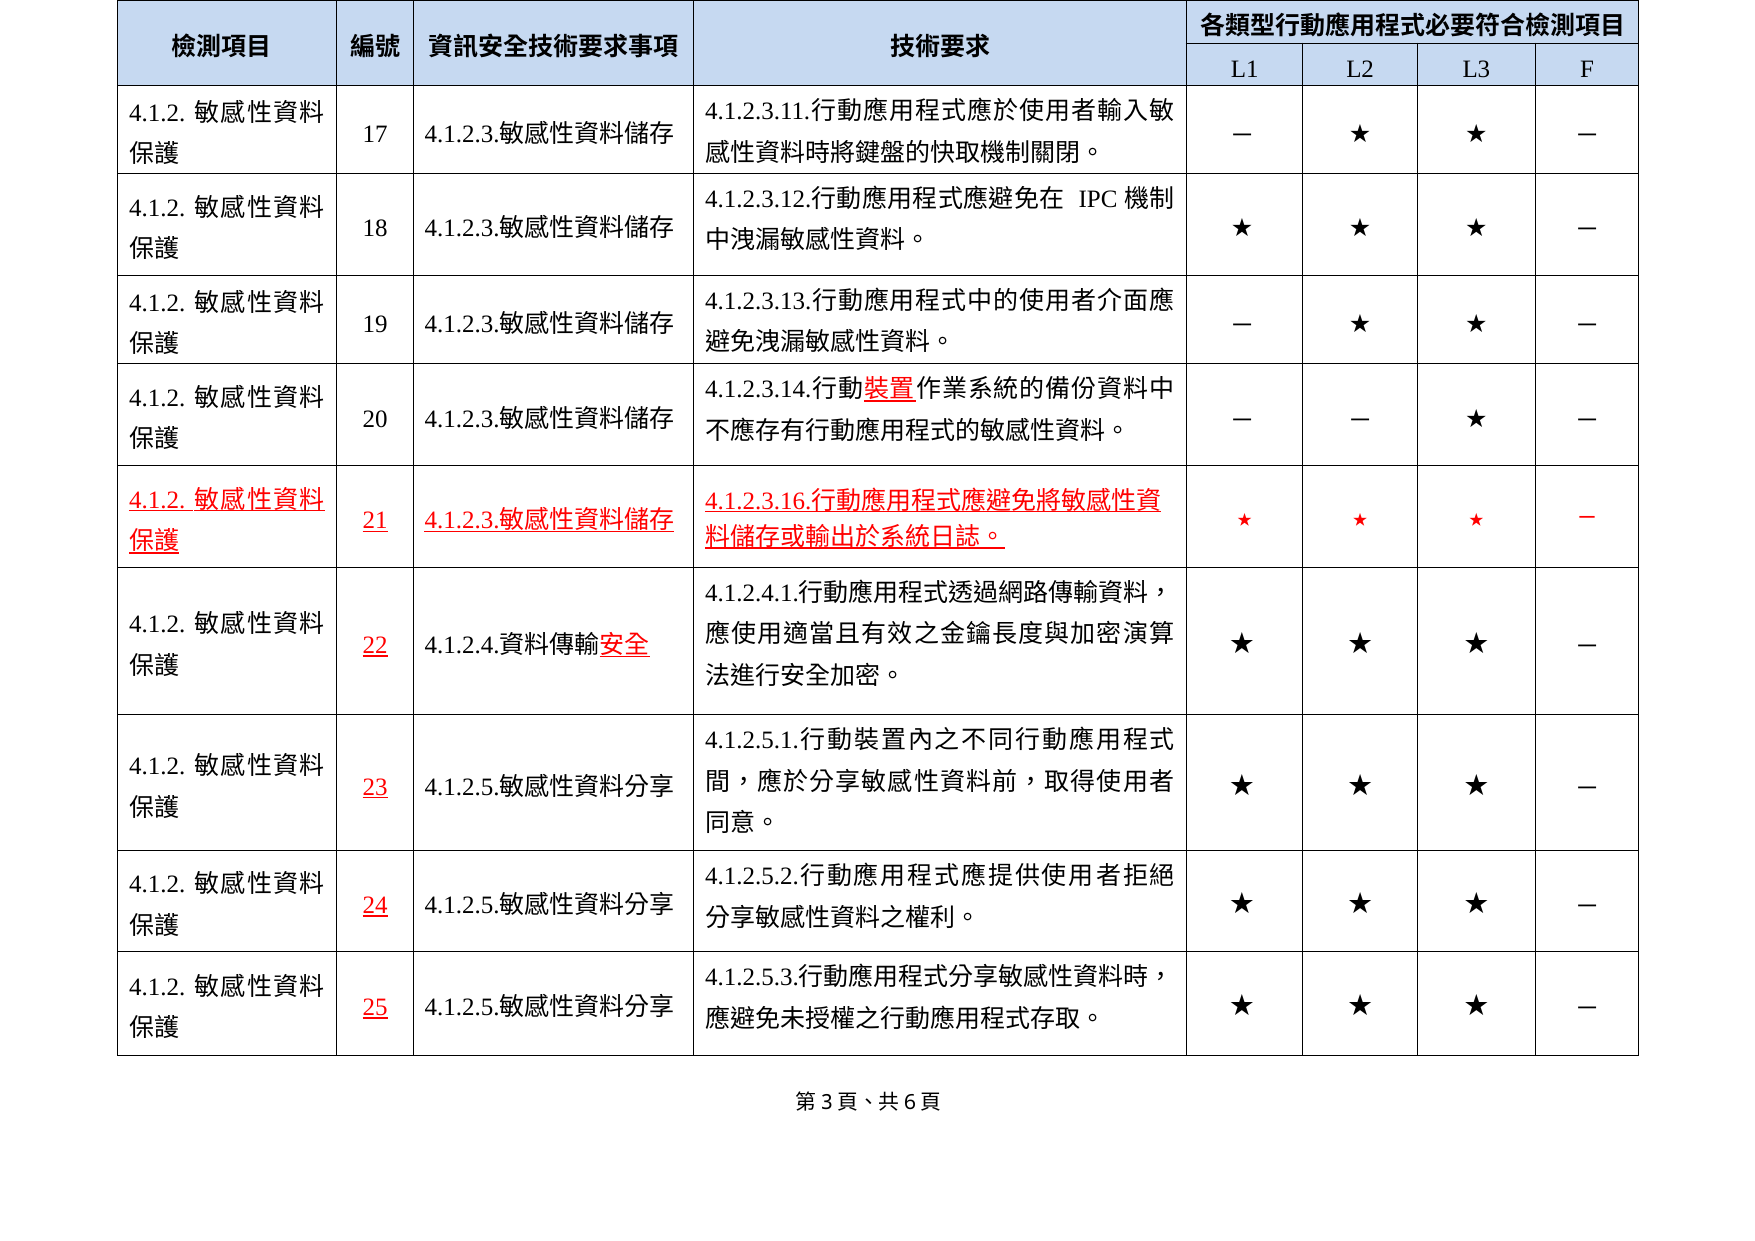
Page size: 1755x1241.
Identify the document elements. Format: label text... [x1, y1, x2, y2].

table_cell 4.1.2.5.2.行動應用程式應提供使用者拒絕分享敏感性資料之權利。 [694, 851, 1186, 951]
table_cell 4.1.2. 敏感性資料保護 [118, 568, 336, 714]
table_cell 4.1.2. 敏感性資料保護 [118, 851, 336, 951]
table_cell ─ [1187, 86, 1302, 173]
table_cell ★ [1187, 952, 1302, 1055]
table_header 各類型行動應用程式必要符合檢測項目 [1187, 1, 1638, 43]
table_cell 4.1.2.3.敏感性資料儲存 [414, 276, 693, 363]
table_cell 18 [337, 174, 413, 275]
table_cell 4.1.2. 敏感性資料保護 [118, 276, 336, 363]
table_cell 24 [337, 851, 413, 951]
table_cell 4.1.2.3.敏感性資料儲存 [414, 86, 693, 173]
table_cell ★ [1303, 568, 1417, 714]
table_cell 4.1.2.5.1.行動裝置內之不同行動應用程式間，應於分享敏感性資料前，取得使用者同意。 [694, 715, 1186, 850]
table_cell 4.1.2.5.敏感性資料分享 [414, 851, 693, 951]
table_cell 4.1.2.3.16.行動應用程式應避免將敏感性資料儲存或輸出於系統日誌。 [694, 466, 1186, 567]
table_cell ★ [1303, 466, 1417, 567]
table_cell ★ [1303, 952, 1417, 1055]
table_cell 4.1.2. 敏感性資料保護 [118, 86, 336, 173]
table_cell ★ [1418, 952, 1535, 1055]
table_cell ★ [1187, 568, 1302, 714]
table_cell ★ [1418, 174, 1535, 275]
table_cell 21 [337, 466, 413, 567]
table_cell ★ [1303, 715, 1417, 850]
table_cell 17 [337, 86, 413, 173]
table_cell 25 [337, 952, 413, 1055]
table_cell ★ [1418, 851, 1535, 951]
table_cell ─ [1536, 952, 1638, 1055]
table_cell L2 [1303, 44, 1417, 85]
table_cell 20 [337, 364, 413, 465]
table_header 資訊安全技術要求事項 [414, 1, 693, 85]
table_cell ─ [1187, 364, 1302, 465]
table_cell ─ [1536, 466, 1638, 567]
table_cell ★ [1187, 466, 1302, 567]
table_cell 4.1.2.5.敏感性資料分享 [414, 952, 693, 1055]
table_cell ─ [1187, 276, 1302, 363]
table_cell ★ [1187, 851, 1302, 951]
table_cell 19 [337, 276, 413, 363]
table_cell 22 [337, 568, 413, 714]
table_header 檢測項目 [118, 1, 336, 85]
table_cell ★ [1187, 174, 1302, 275]
table_cell ★ [1303, 86, 1417, 173]
table_cell ─ [1536, 174, 1638, 275]
table_cell 4.1.2.5.敏感性資料分享 [414, 715, 693, 850]
table_cell 4.1.2.3.11.行動應用程式應於使用者輸入敏感性資料時將鍵盤的快取機制關閉。 [694, 86, 1186, 173]
table_cell 4.1.2.3.敏感性資料儲存 [414, 174, 693, 275]
table_cell ─ [1303, 364, 1417, 465]
table_cell 4.1.2.3.敏感性資料儲存 [414, 466, 693, 567]
table_cell 4.1.2. 敏感性資料保護 [118, 364, 336, 465]
table_cell ─ [1536, 568, 1638, 714]
table_cell 23 [337, 715, 413, 850]
table_cell ★ [1418, 466, 1535, 567]
table_cell ─ [1536, 715, 1638, 850]
table_cell 4.1.2.4.資料傳輸安全 [414, 568, 693, 714]
table_cell ★ [1418, 364, 1535, 465]
table_cell L1 [1187, 44, 1302, 85]
table_cell ─ [1536, 86, 1638, 173]
table_cell ★ [1303, 276, 1417, 363]
table_cell 4.1.2.5.3.行動應用程式分享敏感性資料時，應避免未授權之行動應用程式存取。 [694, 952, 1186, 1055]
table_cell ★ [1303, 174, 1417, 275]
table_cell 4.1.2.3.12.行動應用程式應避免在 IPC 機制中洩漏敏感性資料。 [694, 174, 1186, 275]
table_cell 4.1.2.3.14.行動裝置作業系統的備份資料中不應存有行動應用程式的敏感性資料。 [694, 364, 1186, 465]
table_header 編號 [337, 1, 413, 85]
table_cell F [1536, 44, 1638, 85]
table_cell 4.1.2.4.1.行動應用程式透過網路傳輸資料，應使用適當且有效之金鑰長度與加密演算法進行安全加密。 [694, 568, 1186, 714]
table_cell ★ [1418, 276, 1535, 363]
table_cell ─ [1536, 851, 1638, 951]
table_header 技術要求 [694, 1, 1186, 85]
table_cell ─ [1536, 364, 1638, 465]
table_cell 4.1.2.3.敏感性資料儲存 [414, 364, 693, 465]
table_cell ★ [1418, 568, 1535, 714]
table_cell 4.1.2. 敏感性資料保護 [118, 952, 336, 1055]
table_cell ─ [1536, 276, 1638, 363]
table_cell 4.1.2. 敏感性資料保護 [118, 715, 336, 850]
table_cell 4.1.2.3.13.行動應用程式中的使用者介面應避免洩漏敏感性資料。 [694, 276, 1186, 363]
table_cell ★ [1187, 715, 1302, 850]
table_cell ★ [1418, 715, 1535, 850]
table_cell L3 [1418, 44, 1535, 85]
table_cell ★ [1303, 851, 1417, 951]
table_cell 4.1.2. 敏感性資料保護 [118, 466, 336, 567]
table_cell 4.1.2. 敏感性資料保護 [118, 174, 336, 275]
table_cell ★ [1418, 86, 1535, 173]
